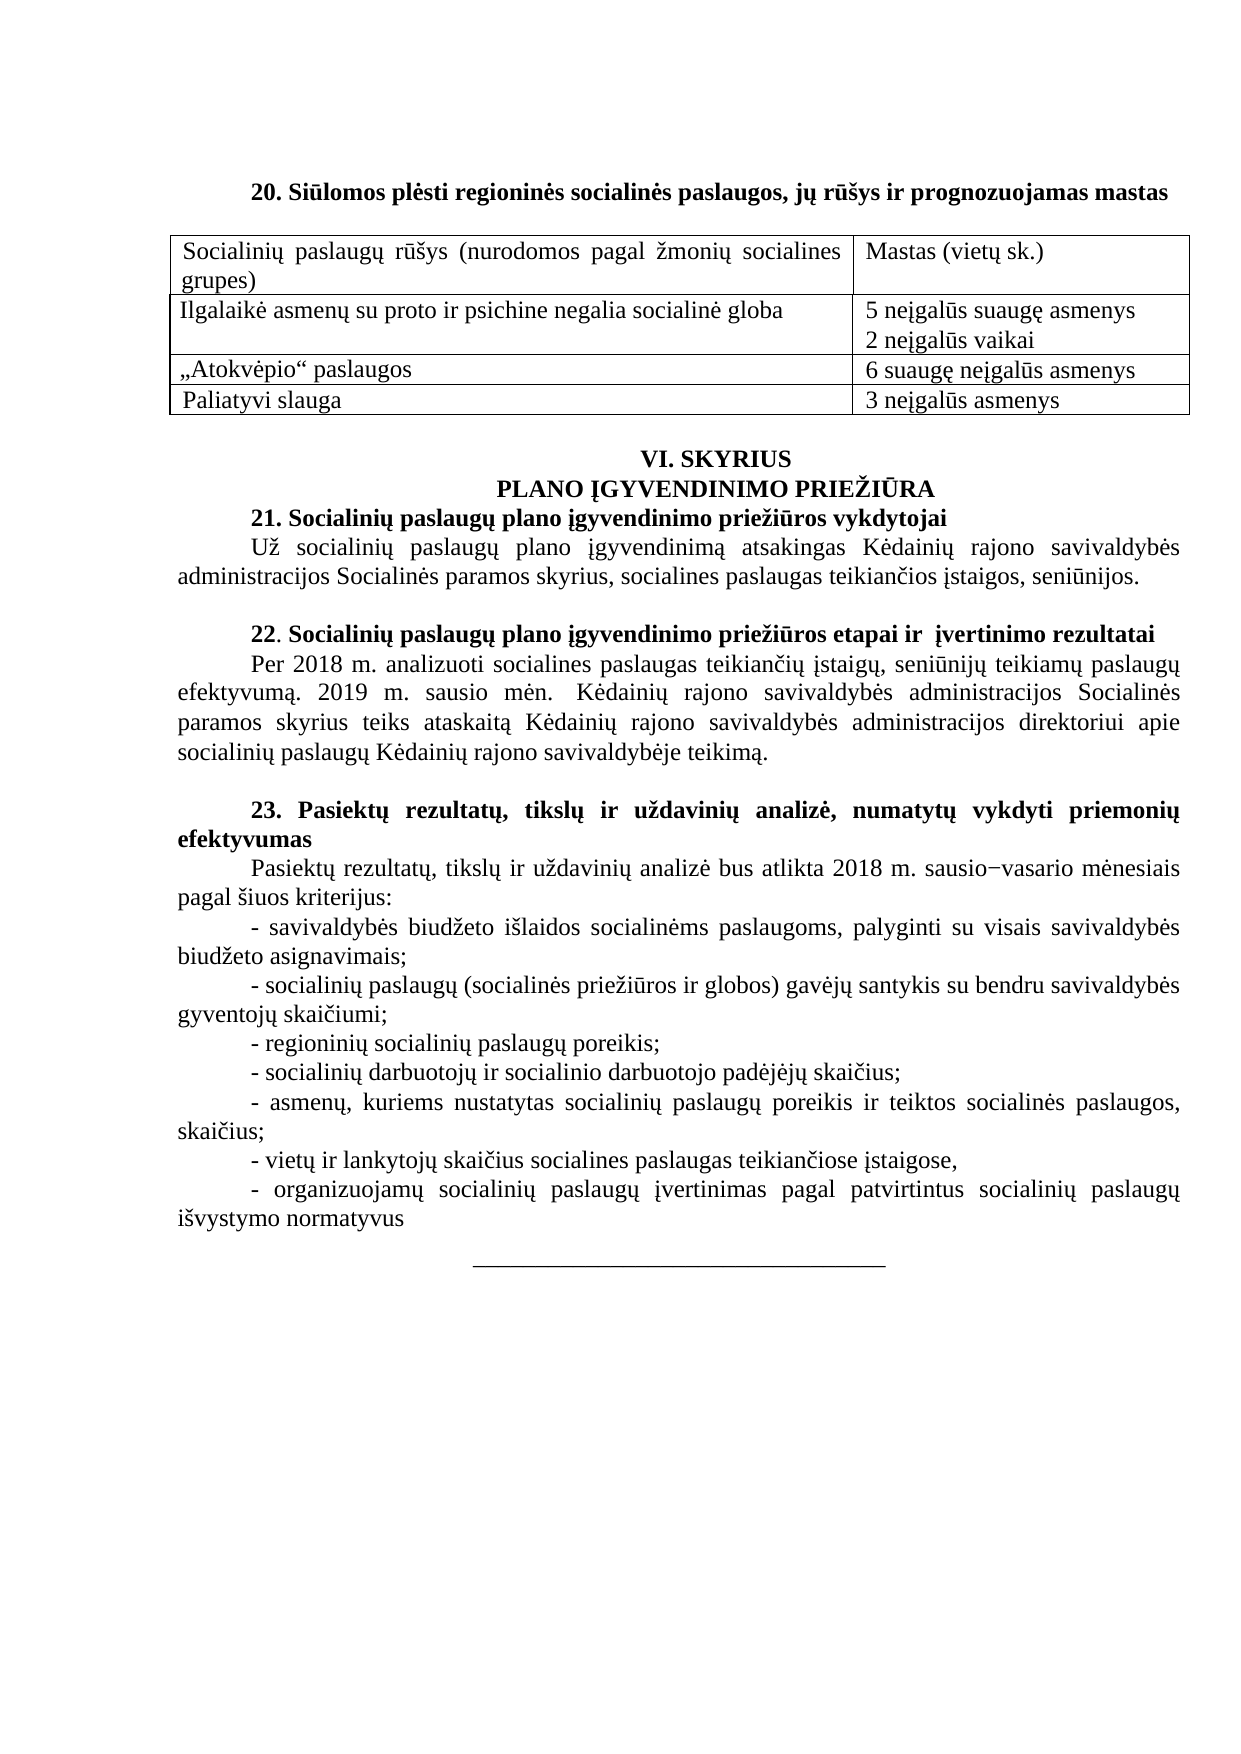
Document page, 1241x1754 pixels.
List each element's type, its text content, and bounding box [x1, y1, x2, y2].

text Už socialinių paslaugų plano įgyvendinimą atsakingas Kėdainių rajono savivaldybės administracijos Socialinės paramos skyrius, socialines paslaugas teikiančios įstaigos, seniūnijos. [177, 532, 1181, 590]
table_cell Paliatyvi slauga [171, 385, 852, 414]
text Pasiektų rezultatų, tikslų ir uždavinių analizė bus atlikta 2018 m. sausio−vasario mėnesiais pagal šiuos kriterijus: [177, 853, 1181, 911]
text 23. Pasiektų rezultatų, tikslų ir uždavinių analizė, numatytų vykdyti priemonių efektyvumas [177, 794, 1181, 853]
text - savivaldybės biudžeto išlaidos socialinėms paslaugoms, palyginti su visais savivaldybės biudžeto asignavimais; [177, 911, 1181, 969]
text - socialinių darbuotojų ir socialinio darbuotojo padėjėjų skaičius; [177, 1057, 1181, 1086]
text 22. Socialinių paslaugų plano įgyvendinimo priežiūros etapai ir įvertinimo rezultatai [177, 619, 1181, 648]
table_cell 6 suaugę neįgalūs asmenys [853, 355, 1189, 384]
table_cell 5 neįgalūs suaugę asmenys 2 neįgalūs vaikai [853, 295, 1189, 353]
text Per 2018 m. analizuoti socialines paslaugas teikiančių įstaigų, seniūnijų teikiamų paslaugų efektyvumą. 2019 m. sausio mėn. Kėdainių rajono savivaldybės administracijos Socialinės paramos skyrius teiks ataskaitą Kėdainių rajono savivaldybės administracijos direktoriui apie socialinių paslaugų Kėdainių rajono savivaldybėje teikimą. [177, 648, 1181, 765]
text _________________________________ [177, 1232, 1181, 1269]
table_header Mastas (vietų sk.) [854, 236, 1189, 294]
table_cell Ilgalaikė asmenų su proto ir psichine negalia socialinė globa [171, 295, 852, 353]
table_cell „Atokvėpio“ paslaugos [171, 355, 852, 384]
text - vietų ir lankytojų skaičius socialines paslaugas teikiančiose įstaigose, [177, 1144, 1181, 1174]
text PLANO ĮGYVENDINIMO PRIEŽIŪRA [177, 473, 1181, 502]
text - asmenų, kuriems nustatytas socialinių paslaugų poreikis ir teiktos socialinės paslaugos, skaičius; [177, 1086, 1181, 1144]
text 20. Siūlomos plėsti regioninės socialinės paslaugos, jų rūšys ir prognozuojamas mastas [177, 177, 1181, 206]
text - regioninių socialinių paslaugų poreikis; [177, 1028, 1181, 1057]
text - socialinių paslaugų (socialinės priežiūros ir globos) gavėjų santykis su bendru savivaldybės gyventojų skaičiumi; [177, 969, 1181, 1028]
table_cell 3 neįgalūs asmenys [853, 385, 1189, 414]
text VI. SKYRIUS [177, 444, 1181, 473]
text 21. Socialinių paslaugų plano įgyvendinimo priežiūros vykdytojai [177, 502, 1181, 532]
text - organizuojamų socialinių paslaugų įvertinimas pagal patvirtintus socialinių paslaugų išvystymo normatyvus [177, 1174, 1181, 1232]
table_header Socialinių paslaugų rūšys (nurodomos pagal žmonių socialines grupes) [171, 236, 853, 294]
